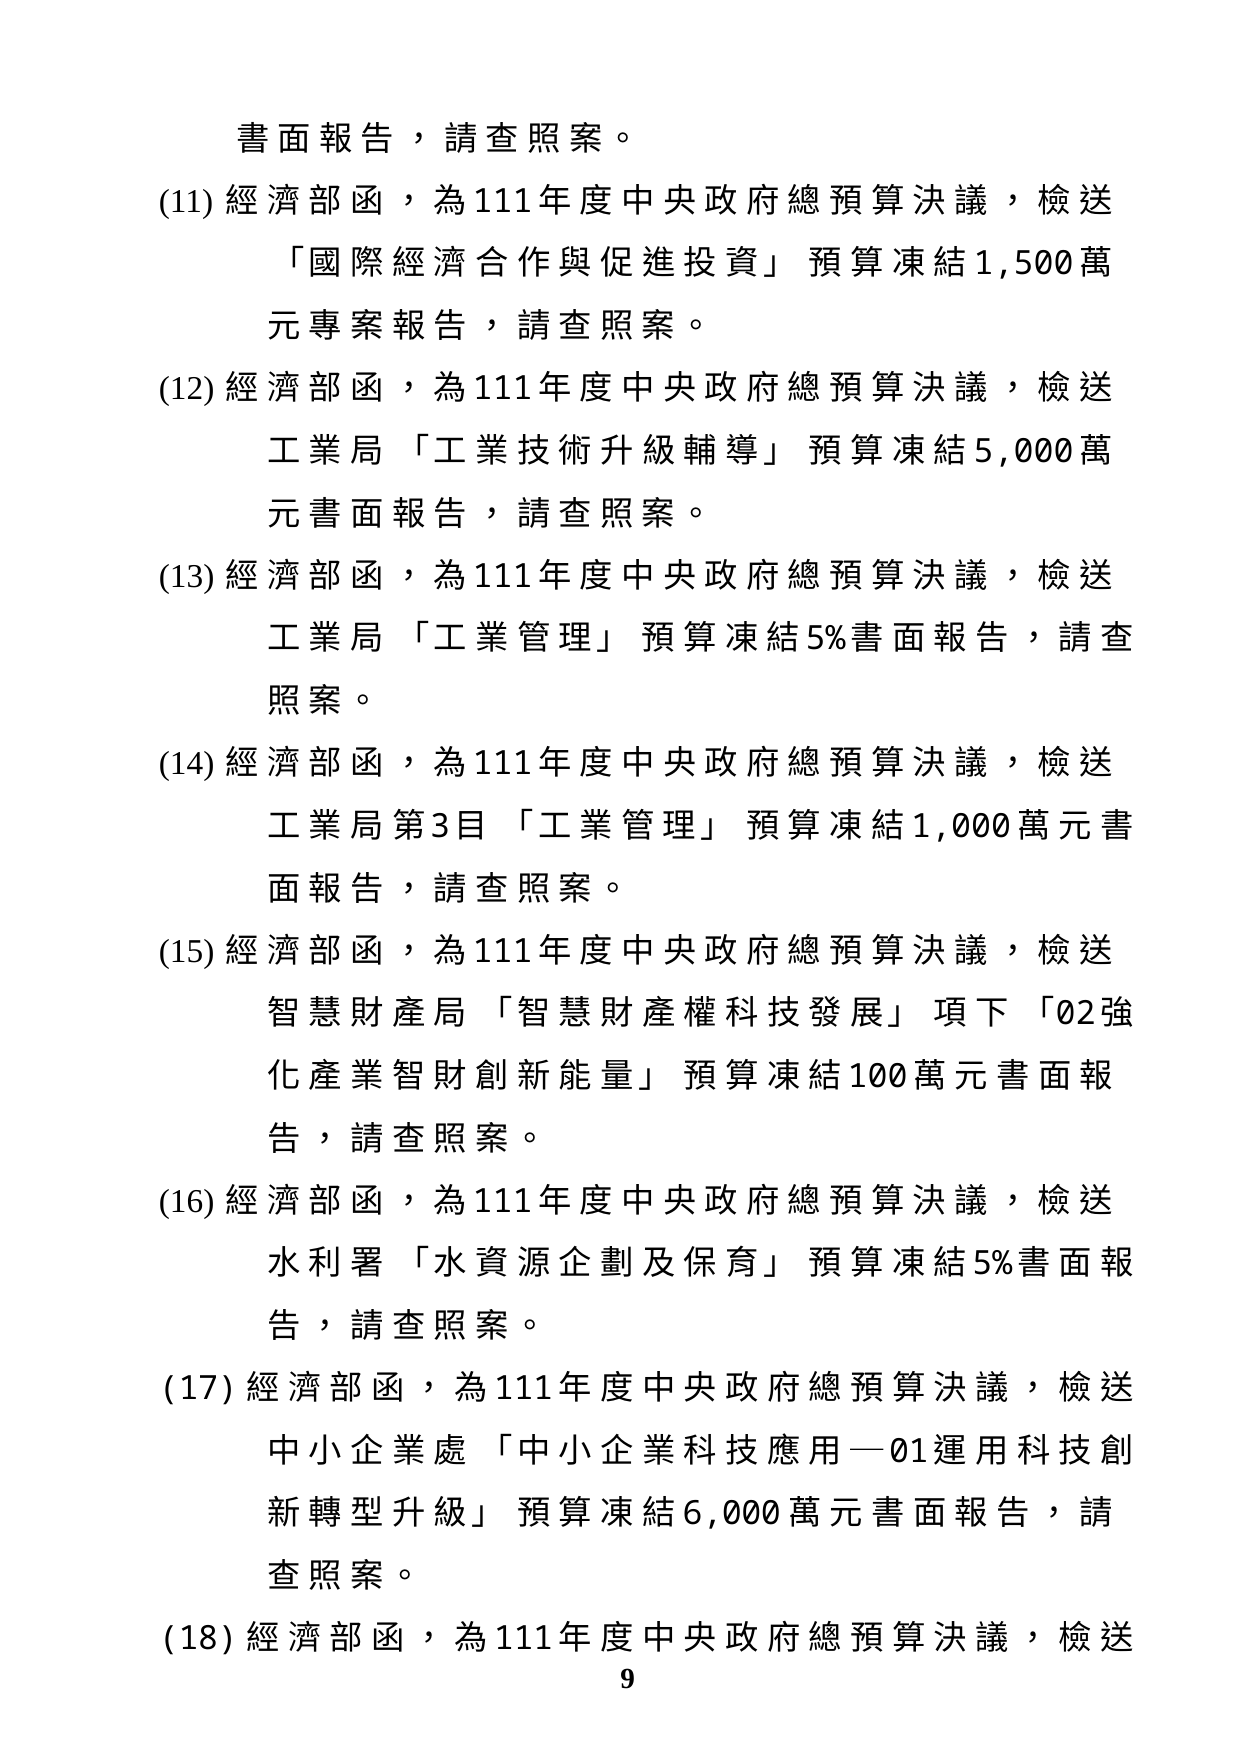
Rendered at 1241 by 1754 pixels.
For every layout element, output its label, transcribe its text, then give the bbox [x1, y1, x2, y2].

list 經濟部函，為111年度中央政府總預算決議，檢送工業局「工業管理」預算凍結5%書面報告，請查照案。 [157, 531, 1148, 719]
list 經濟部函，為111年度中央政府總預算決議，檢送工業局「工業技術升級輔導」預算凍結5,000萬元書面報告，請查照案。 [157, 344, 1148, 531]
list 經濟部函，為111年度中央政府總預算決議，檢送中小企業處「中小企業科技應用─01運用科技創新轉型升級」預算凍結6,000萬元書面報告，請查照案。 [157, 1344, 1148, 1594]
list 經濟部函，為111年度中央政府總預算決議，檢送「國際經濟合作與促進投資」預算凍結1,500萬元專案報告，請查照案。 [157, 156, 1148, 344]
list 書面報告，請查照案。 [157, 94, 1148, 156]
list 經濟部函，為111年度中央政府總預算決議，檢送水利署「水資源企劃及保育」預算凍結5%書面報告，請查照案。 [157, 1156, 1148, 1344]
list 經濟部函，為111年度中央政府總預算決議，檢送智慧財產局「智慧財產權科技發展」項下「02強化產業智財創新能量」預算凍結100萬元書面報告，請查照案。 [157, 906, 1148, 1156]
list 經濟部函，為111年度中央政府總預算決議，檢送 [157, 1594, 1148, 1656]
list 經濟部函，為111年度中央政府總預算決議，檢送工業局第3目「工業管理」預算凍結1,000萬元書面報告，請查照案。 [157, 719, 1148, 906]
